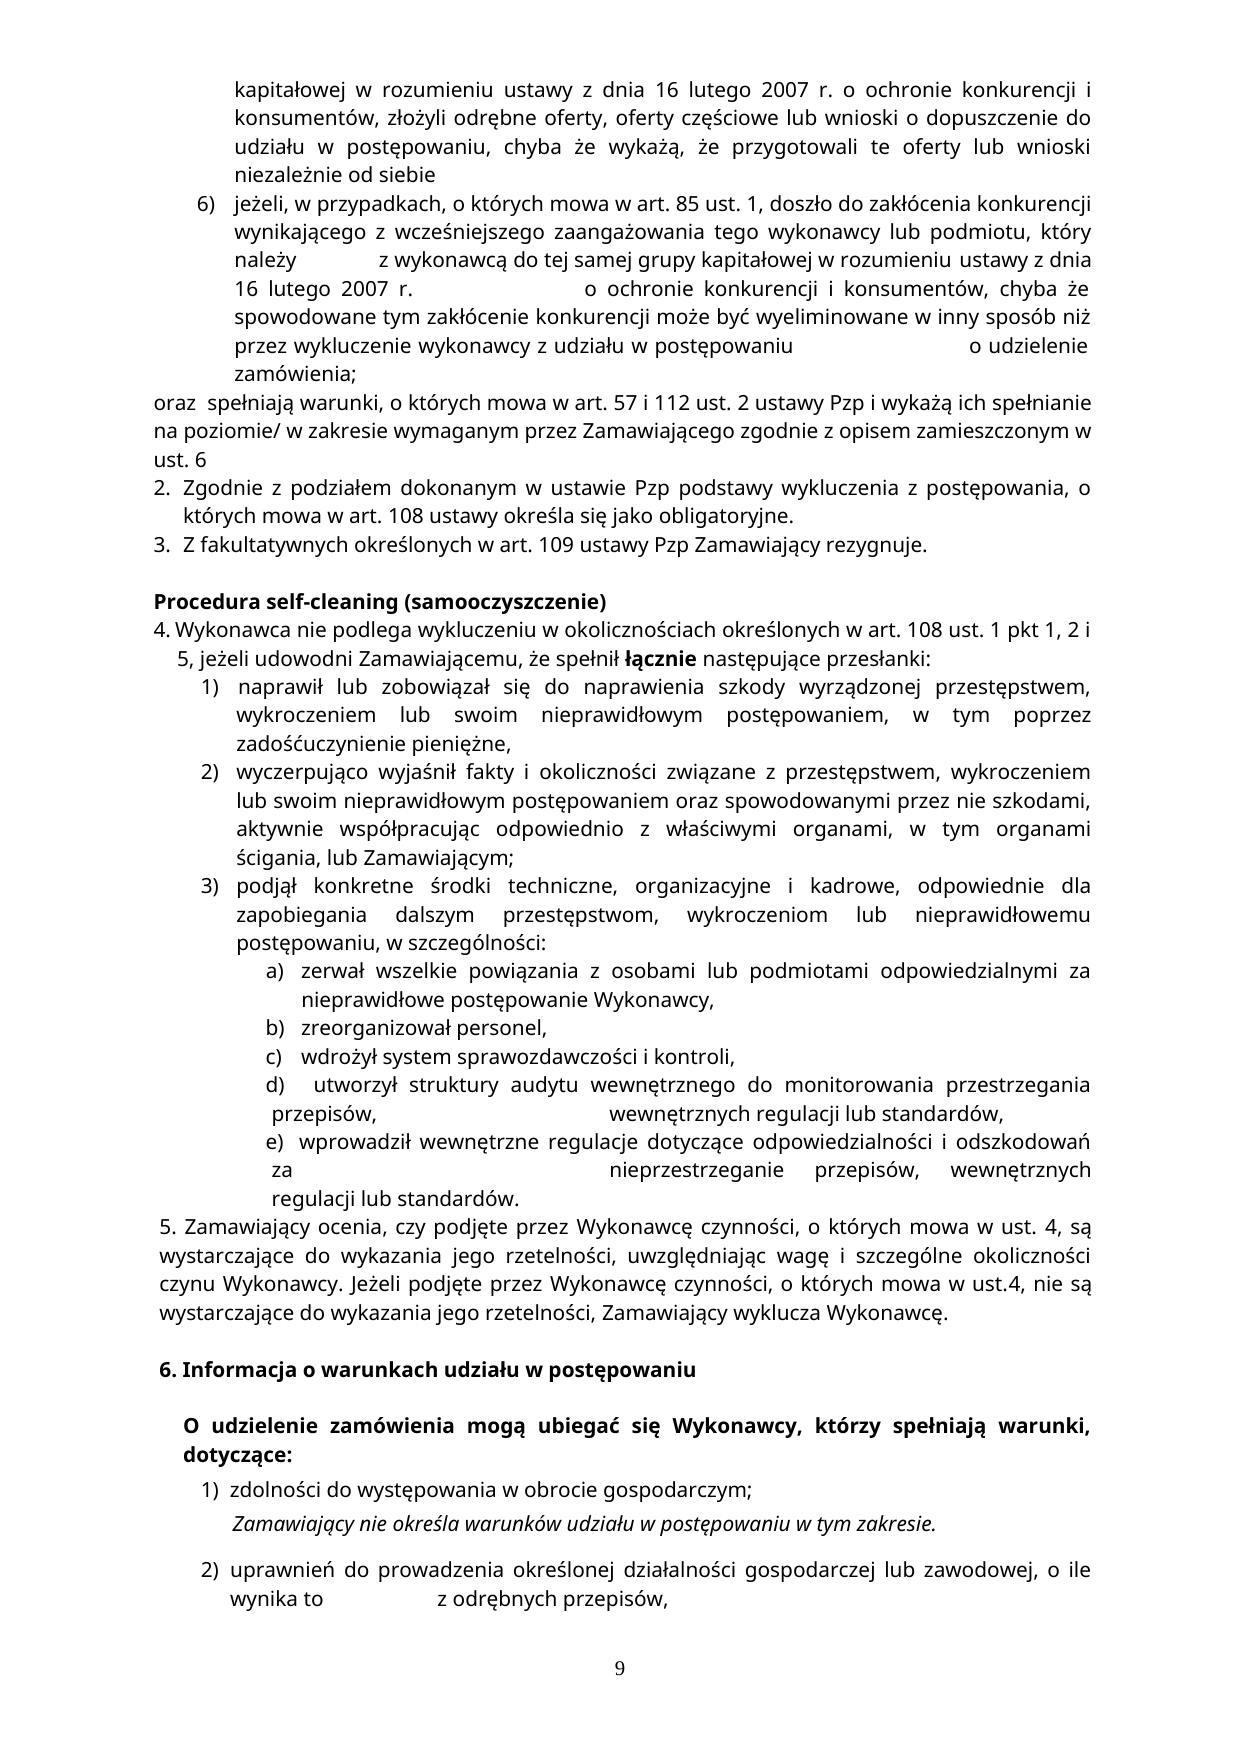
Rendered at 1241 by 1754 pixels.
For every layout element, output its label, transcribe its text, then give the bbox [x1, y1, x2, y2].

list wprowadził wewnętrzne regulacje dotyczące odpowiedzialności i odszkodowań za nieprzestrzeganie przepisów, wewnętrznych regulacji lub standardów. [265, 1127, 1092, 1212]
list utworzył struktury audytu wewnętrznego do monitorowania przestrzegania przepisów, wewnętrznych regulacji lub standardów, [265, 1070, 1092, 1127]
list zerwał wszelkie powiązania z osobami lub podmiotami odpowiedzialnymi za nieprawidłowe postępowanie Wykonawcy, [266, 957, 1092, 1013]
list 5. Zamawiający ocenia, czy podjęte przez Wykonawcę czynności, o których mowa w ust. 4, są wystarczające do wykazania jego rzetelności, uwzględniając wagę i szczególne okoliczności czynu Wykonawcy. Jeżeli podjęte przez Wykonawcę czynności, o których mowa w ust.4, nie są wystarczające do wykazania jego rzetelności, Zamawiający wyklucza Wykonawcę. [159, 1212, 1092, 1326]
list oraz spełniają warunki, o których mowa w art. 57 i 112 ust. 2 ustawy Pzp i wykażą ich spełnianie na poziomie/ w zakresie wymaganym przez Zamawiającego zgodnie z opisem zamieszczonym w ust. 6 [118, 388, 1092, 473]
list kapitałowej w rozumieniu ustawy z dnia 16 lutego 2007 r. o ochronie konkurencji i konsumentów, złożyli odrębne oferty, oferty częściowe lub wnioski o dopuszczenie do udziału w postępowaniu, chyba że wykażą, że przygotowali te oferty lub wnioski niezależnie od siebie [197, 75, 1092, 189]
list zdolności do występowania w obrocie gospodarczym; [201, 1475, 1092, 1503]
list wyczerpująco wyjaśnił fakty i okoliczności związane z przestępstwem, wykroczeniem lub swoim nieprawidłowym postępowaniem oraz spowodowanymi przez nie szkodami, aktywnie współpracując odpowiednio z właściwymi organami, w tym organami ścigania, lub Zamawiającym; [201, 757, 1092, 871]
list wdrożył system sprawozdawczości i kontroli, [265, 1042, 1092, 1070]
text Zamawiający nie określa warunków udziału w postępowaniu w tym zakresie. [189, 1509, 1092, 1538]
list naprawił lub zobowiązał się do naprawienia szkody wyrządzonej przestępstwem, wykroczeniem lub swoim nieprawidłowym postępowaniem, w tym poprzez zadośćuczynienie pieniężne, [201, 672, 1092, 757]
list Wykonawca nie podlega wykluczeniu w okolicznościach określonych w art. 108 ust. 1 pkt 1, 2 i 5, jeżeli udowodni Zamawiającemu, że spełnił łącznie następujące przesłanki: [153, 615, 1092, 672]
list Zgodnie z podziałem dokonanym w ustawie Pzp podstawy wykluczenia z postępowania, o których mowa w art. 108 ustawy określa się jako obligatoryjne. [153, 473, 1092, 530]
list 6. Informacja o warunkach udziału w postępowaniu [159, 1355, 1092, 1383]
list Procedura self-cleaning (samooczyszczenie) [153, 587, 1092, 615]
list podjął konkretne środki techniczne, organizacyjne i kadrowe, odpowiednie dla zapobiegania dalszym przestępstwom, wykroczeniom lub nieprawidłowemu postępowaniu, w szczególności: [201, 871, 1092, 957]
list Z fakultatywnych określonych w art. 109 ustawy Pzp Zamawiający rezygnuje. [153, 530, 1092, 558]
list O udzielenie zamówienia mogą ubiegać się Wykonawcy, którzy spełniają warunki, dotyczące: [159, 1412, 1092, 1468]
list uprawnień do prowadzenia określonej działalności gospodarczej lub zawodowej, o ile wynika to z odrębnych przepisów, [201, 1556, 1092, 1612]
list jeżeli, w przypadkach, o których mowa w art. 85 ust. 1, doszło do zakłócenia konkurencji wynikającego z wcześniejszego zaangażowania tego wykonawcy lub podmiotu, który należy z wykonawcą do tej samej grupy kapitałowej w rozumieniu ustawy z dnia 16 lutego 2007 r. o ochronie konkurencji i konsumentów, chyba że spowodowane tym zakłócenie konkurencji może być wyeliminowane w inny sposób niż przez wykluczenie wykonawcy z udziału w postępowaniu o udzielenie zamówienia; [197, 189, 1092, 388]
list zreorganizował personel, [265, 1013, 1092, 1042]
